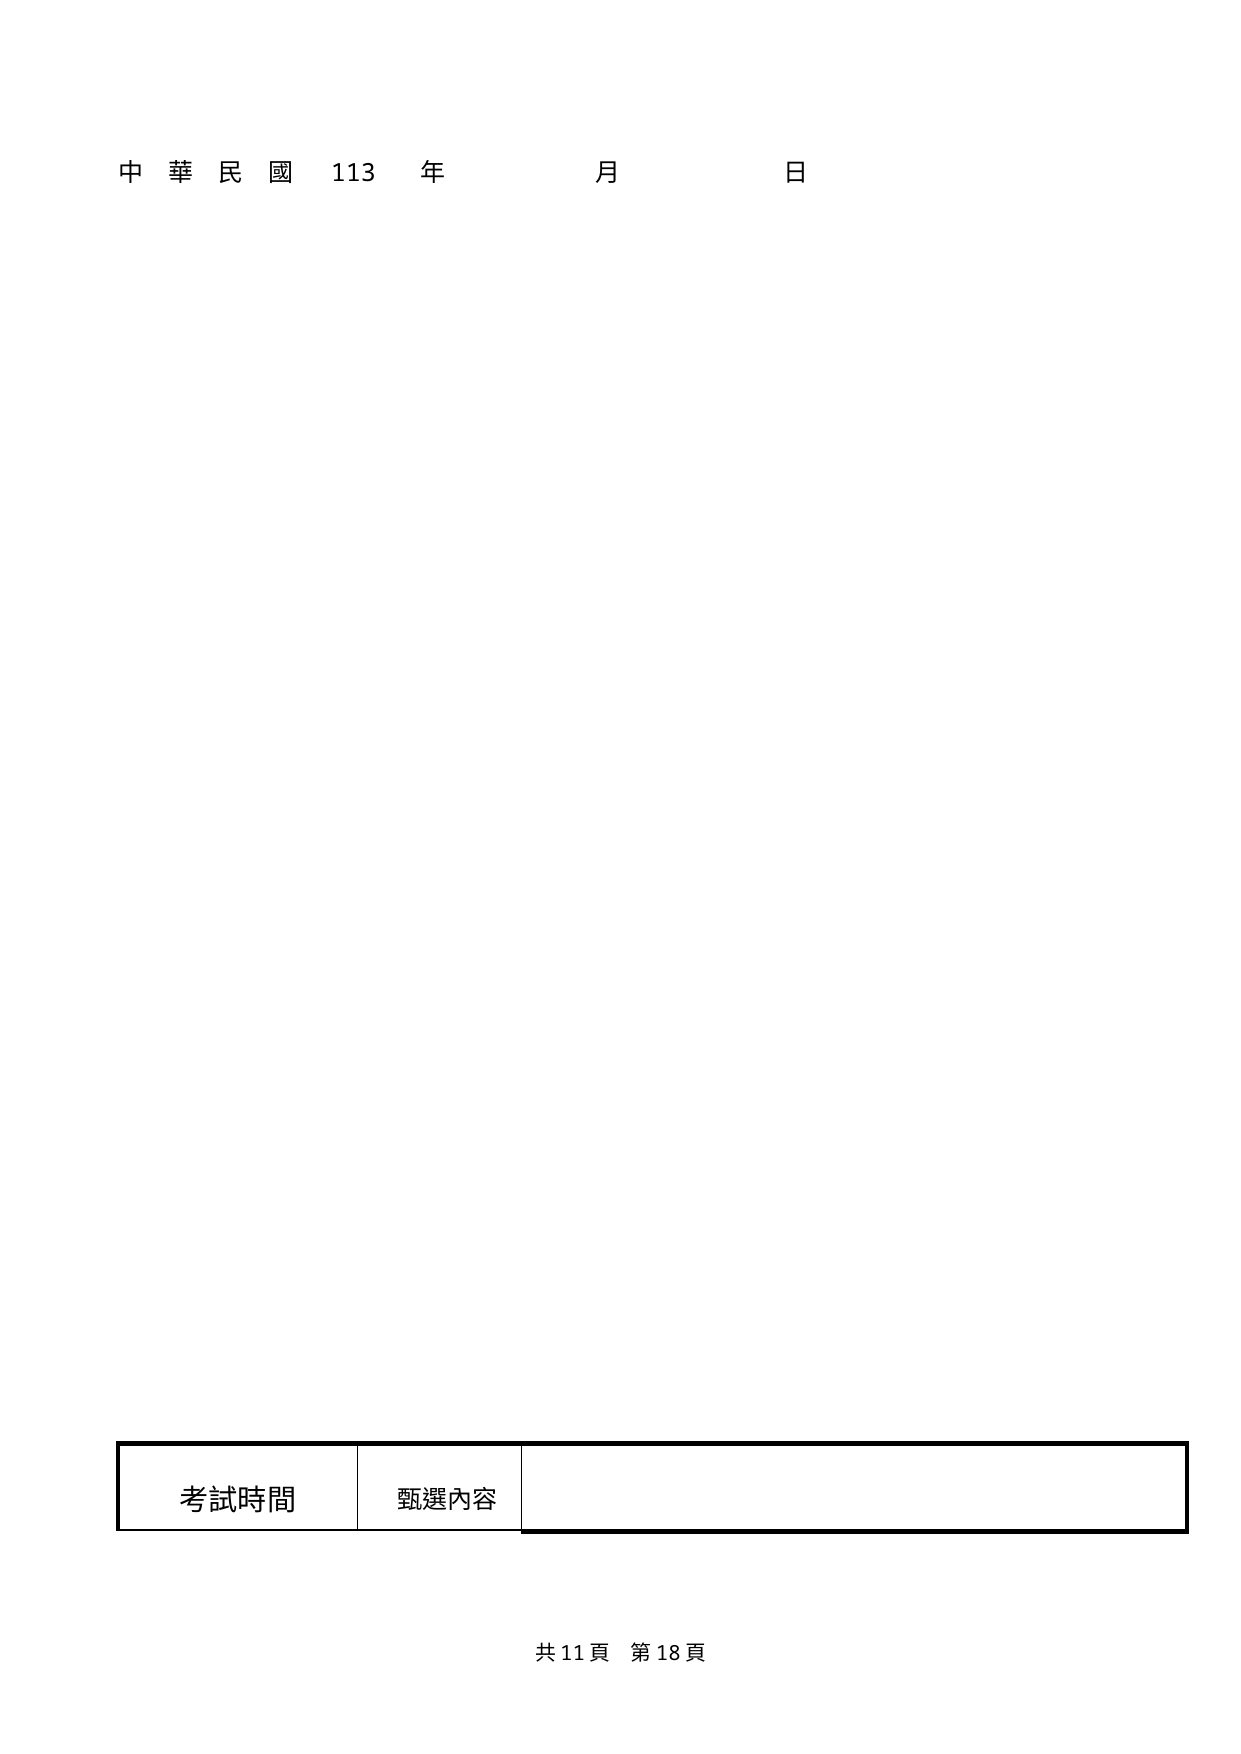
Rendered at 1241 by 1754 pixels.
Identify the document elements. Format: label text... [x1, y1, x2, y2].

table_header 甄選內容 [358, 1446, 521, 1529]
table_header 考試時間 [120, 1446, 357, 1529]
table_header [522, 1446, 1185, 1529]
text 中 華 民 國 113 年 月 日 [118, 129, 1122, 191]
